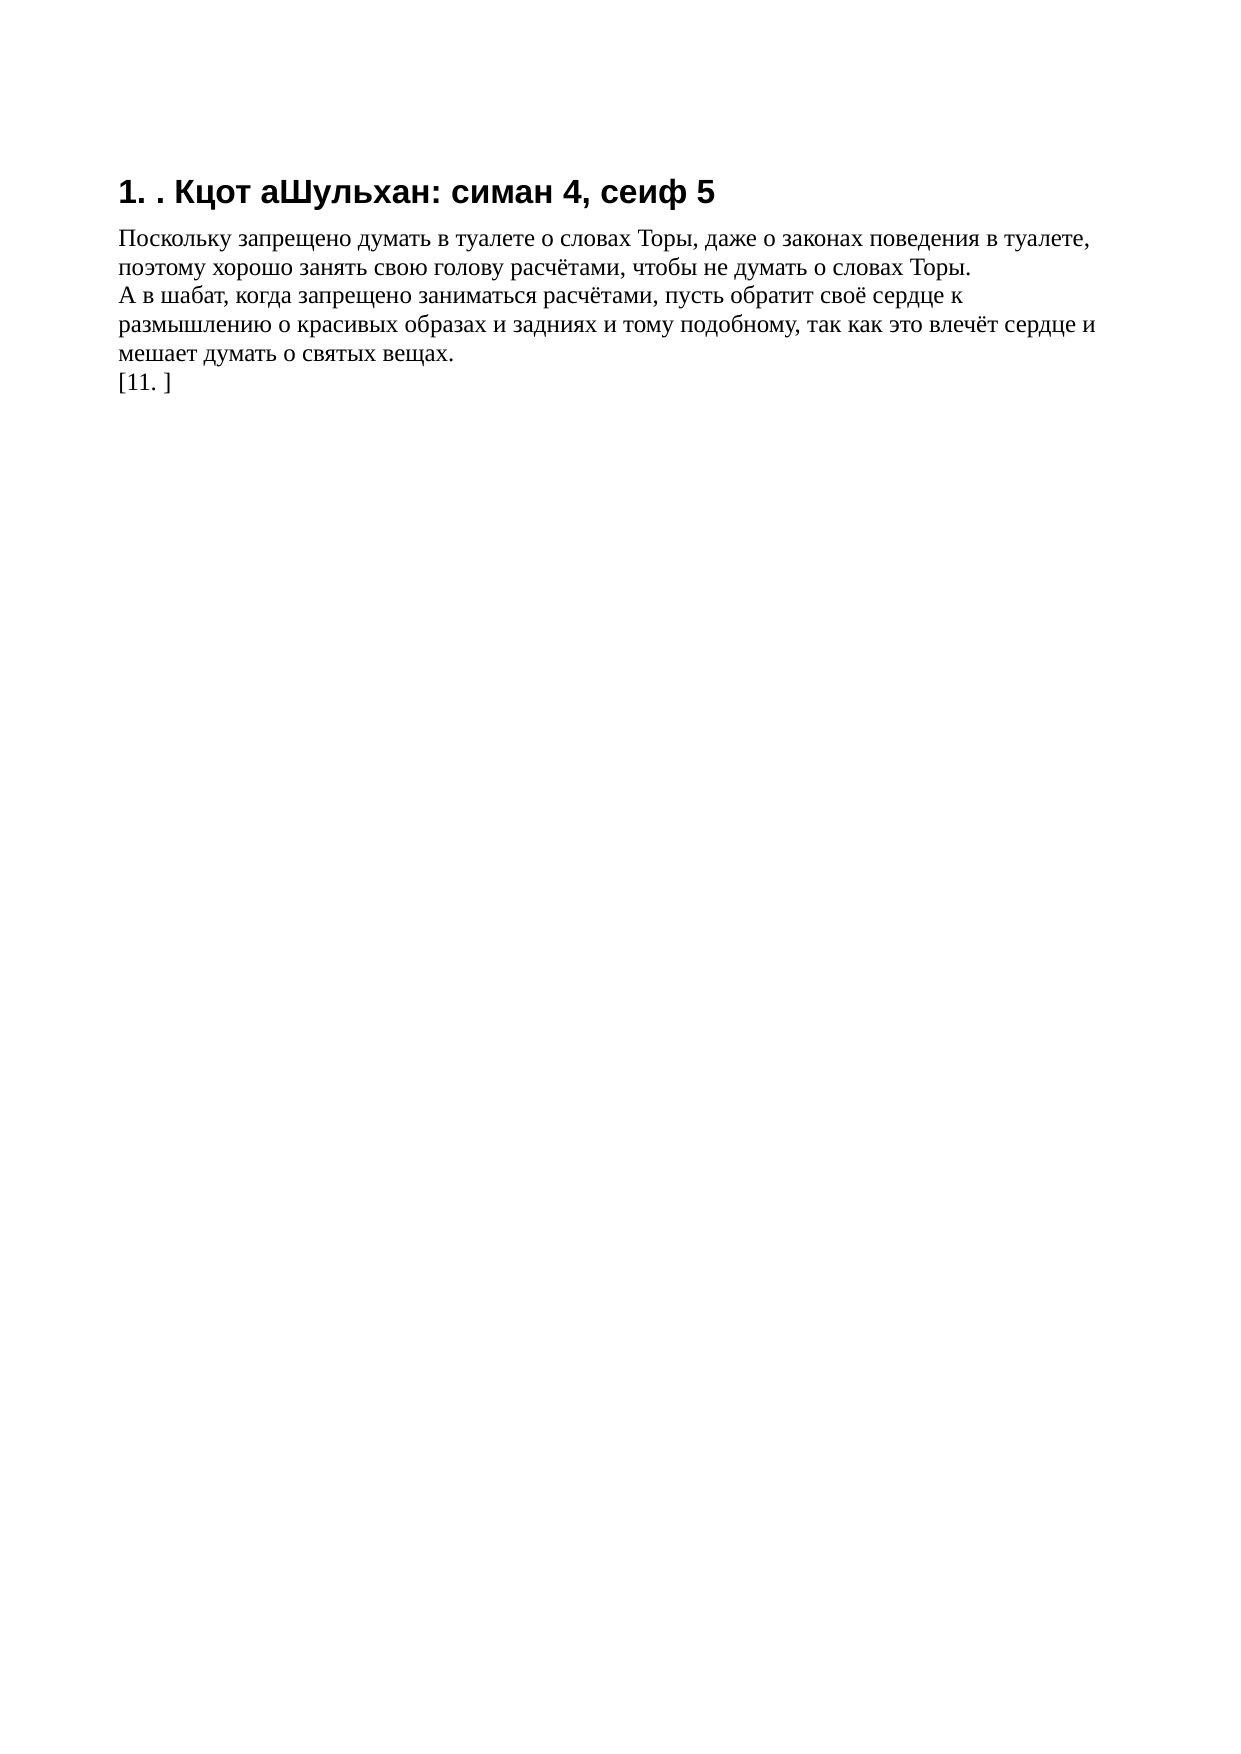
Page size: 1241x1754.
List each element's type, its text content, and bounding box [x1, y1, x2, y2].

subtitle . Кцот аШульхан: симан 4, сеиф 5 [118, 147, 1122, 176]
text А в шабат, когда запрещено заниматься расчётами, пусть обратит своё сердце к размышлению о красивых образах и задниях и тому подобному, так как это влечёт сердце и мешает думать о святых вещах. [118, 233, 1122, 319]
text Поскольку запрещено думать в туалете о словах Торы, даже о законах поведения в туалете, поэтому хорошо занять свою голову расчётами, чтобы не думать о словах Торы. [118, 176, 1122, 233]
text [11. ] [118, 319, 1122, 348]
